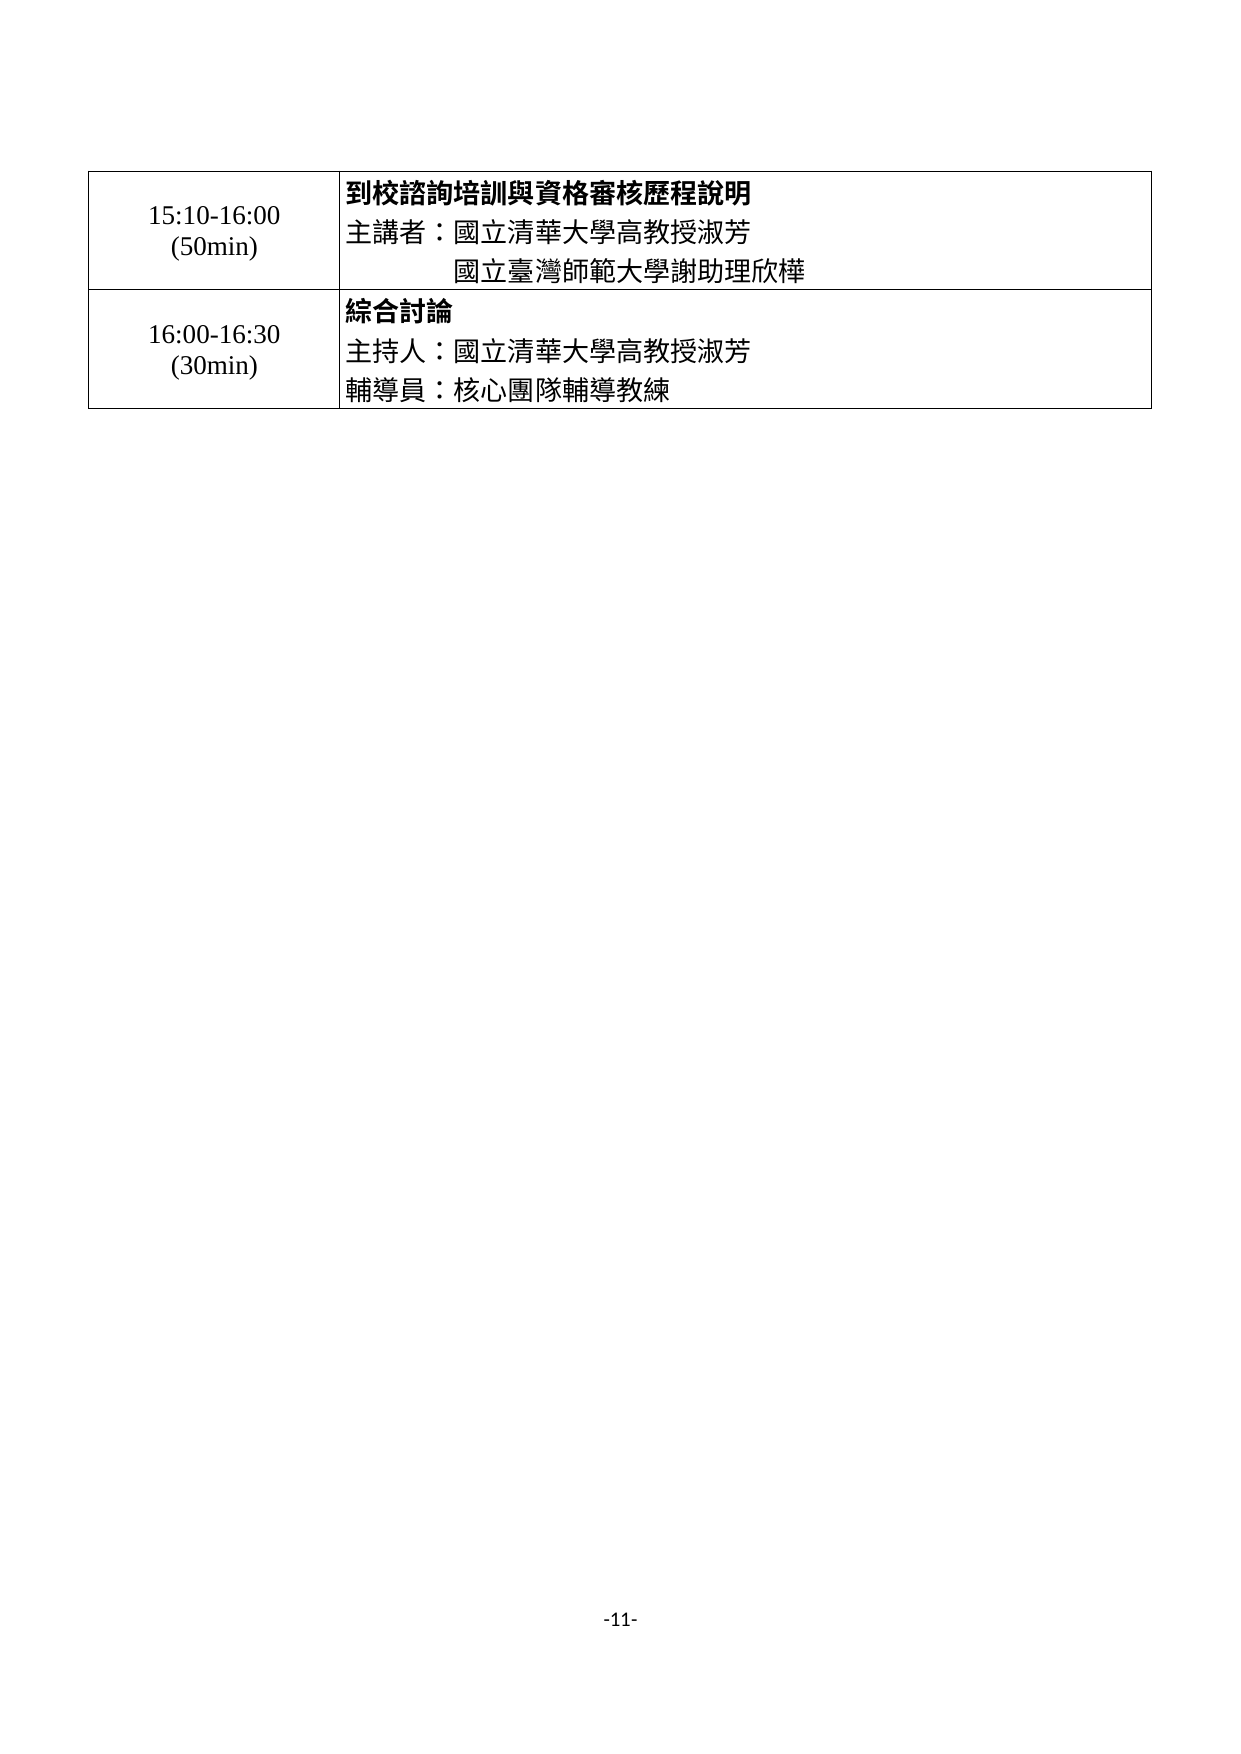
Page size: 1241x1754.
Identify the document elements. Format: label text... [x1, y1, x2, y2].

table_cell 16:00-16:30 (30min) [89, 290, 339, 408]
table_cell 綜合討論 主持人：國立清華大學高教授淑芳 輔導員：核心團隊輔導教練 [340, 290, 1151, 408]
table_cell 15:10-16:00 (50min) [89, 172, 339, 289]
table_cell 到校諮詢培訓與資格審核歷程說明 主講者：國立清華大學高教授淑芳 國立臺灣師範大學謝助理欣樺 [340, 172, 1151, 289]
